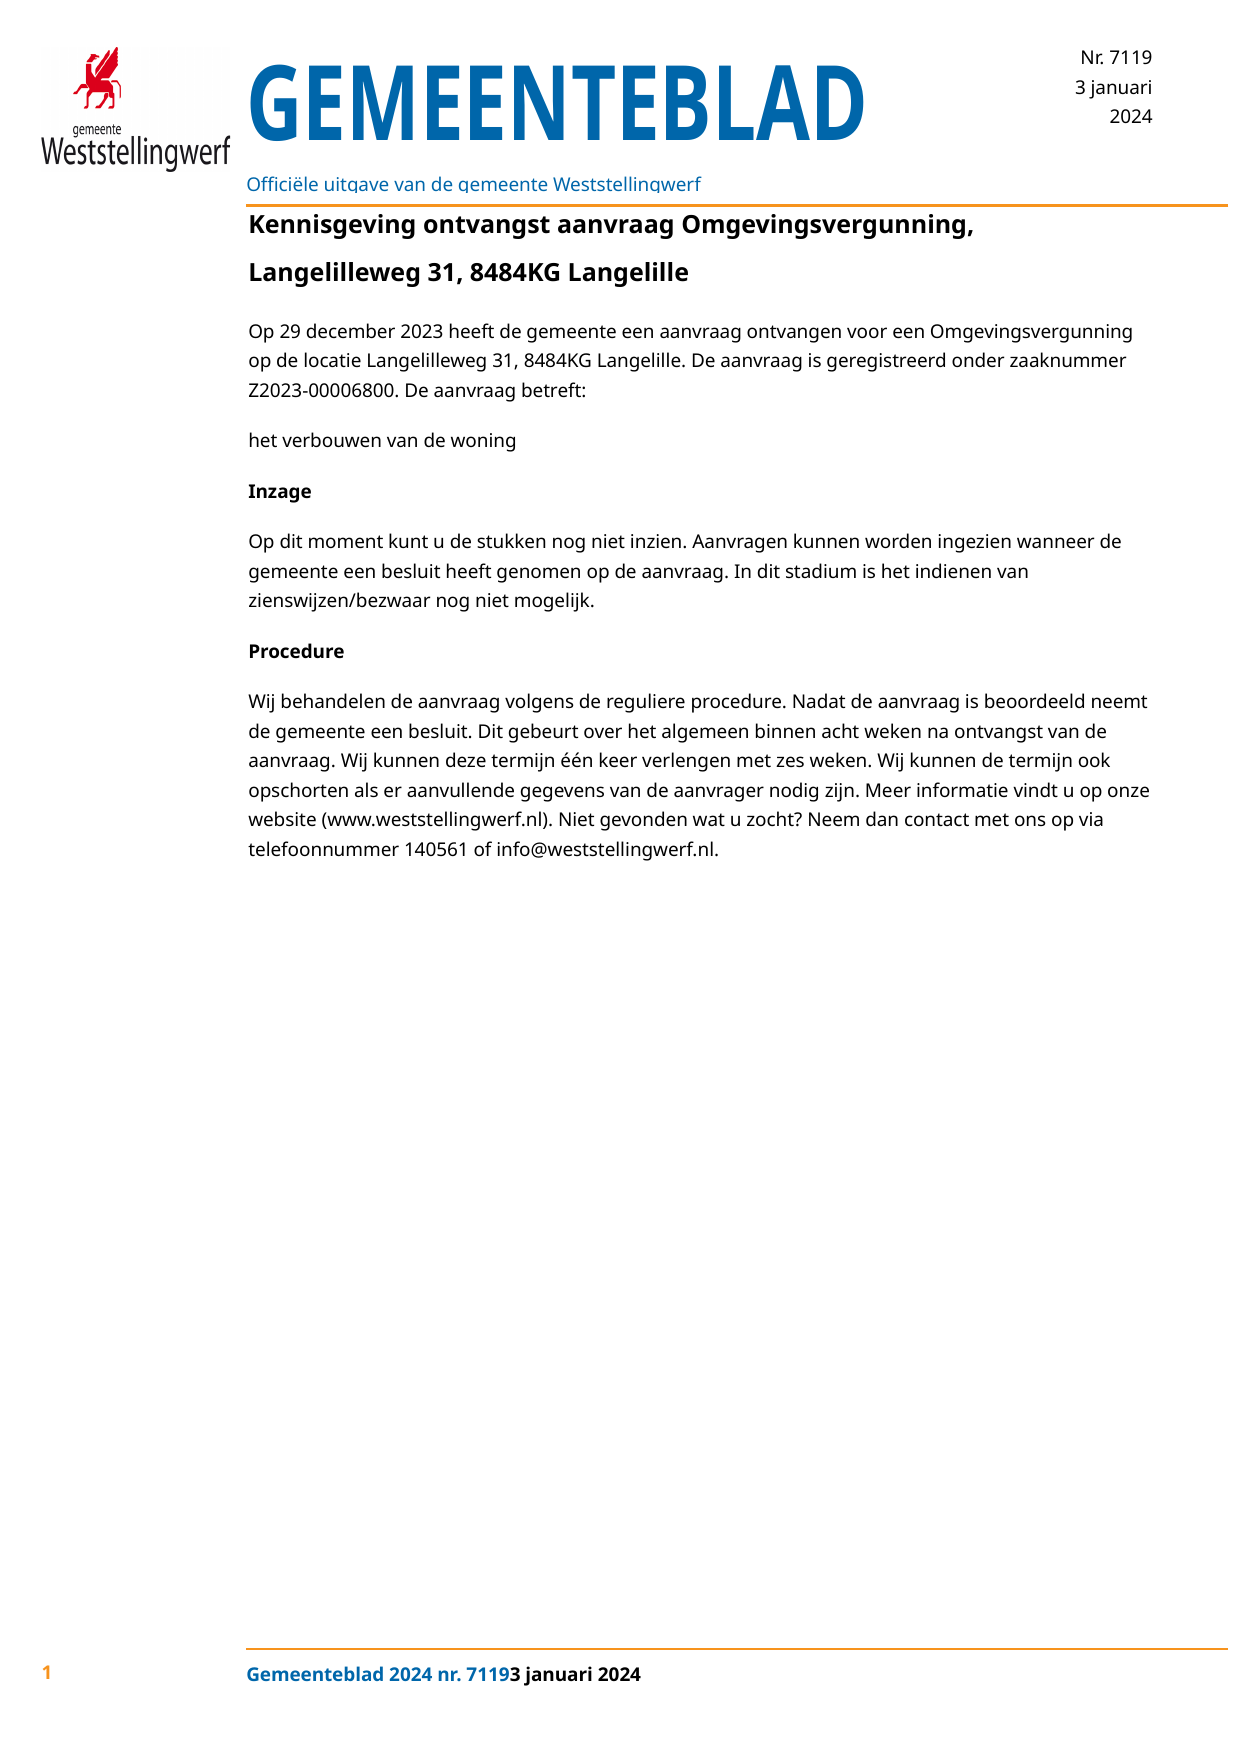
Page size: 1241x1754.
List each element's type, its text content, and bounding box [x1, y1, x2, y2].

text Op dit moment kunt u de stukken nog niet inzien. Aanvragen kunnen worden ingezien wanneer de gemeente een besluit heeft genomen op de aanvraag. In dit stadium is het indienen van zienswijzen/bezwaar nog niet mogelijk. [248, 528, 1152, 613]
text Inzage [248, 478, 1152, 504]
text Kennisgeving ontvangst aanvraag Omgevingsvergunning, Langelilleweg 31, 8484KG Langelille [248, 207, 1152, 288]
text Wij behandelen de aanvraag volgens de reguliere procedure. Nadat de aanvraag is beoordeeld neemt de gemeente een besluit. Dit gebeurt over het algemeen binnen acht weken na ontvangst van de aanvraag. Wij kunnen deze termijn één keer verlengen met zes weken. Wij kunnen de termijn ook opschorten als er aanvullende gegevens van de aanvrager nodig zijn. Meer informatie vindt u op onze website (www.weststellingwerf.nl). Niet gevonden wat u zocht? Neem dan contact met ons op via telefoonnummer 140561 of info@weststellingwerf.nl. [248, 688, 1152, 862]
text Op 29 december 2023 heeft de gemeente een aanvraag ontvangen voor een Omgevingsvergunning op de locatie Langelilleweg 31, 8484KG Langelille. De aanvraag is geregistreerd onder zaaknummer Z2023-00006800. De aanvraag betreft: [248, 318, 1152, 403]
picture [41, 47, 231, 172]
text Procedure [248, 638, 1152, 664]
text het verbouwen van de woning [248, 427, 1152, 453]
